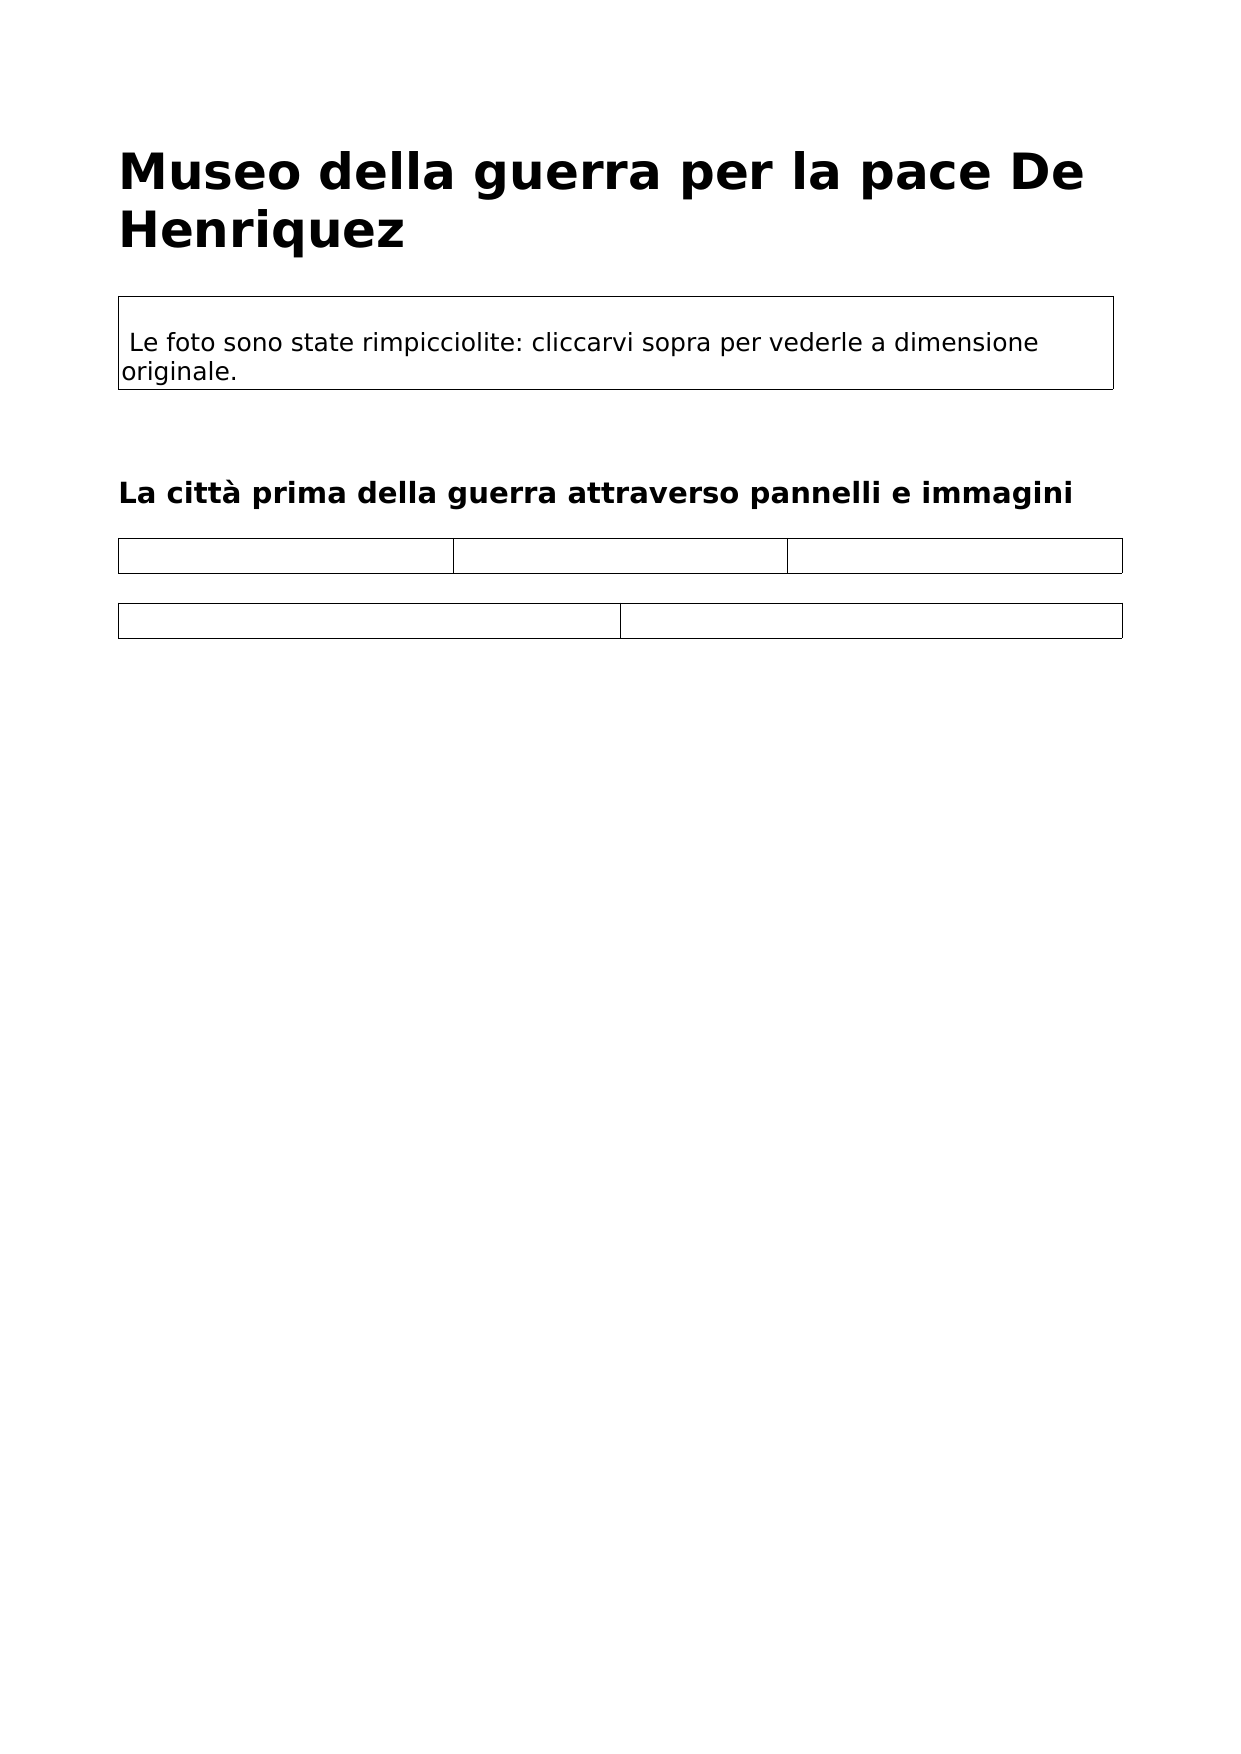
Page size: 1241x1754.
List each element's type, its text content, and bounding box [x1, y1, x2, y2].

subtitle Museo della guerra per la pace De Henriquez [118, 143, 1122, 259]
table_header [119, 604, 620, 638]
table_header [119, 539, 453, 573]
subtitle La città prima della guerra attraverso pannelli e immagini [118, 477, 1122, 511]
table_header [621, 604, 1122, 638]
table_header [454, 539, 787, 573]
table_header [788, 539, 1122, 573]
table_header Le foto sono state rimpicciolite: cliccarvi sopra per vederle a dimensione originale. [119, 297, 1113, 389]
